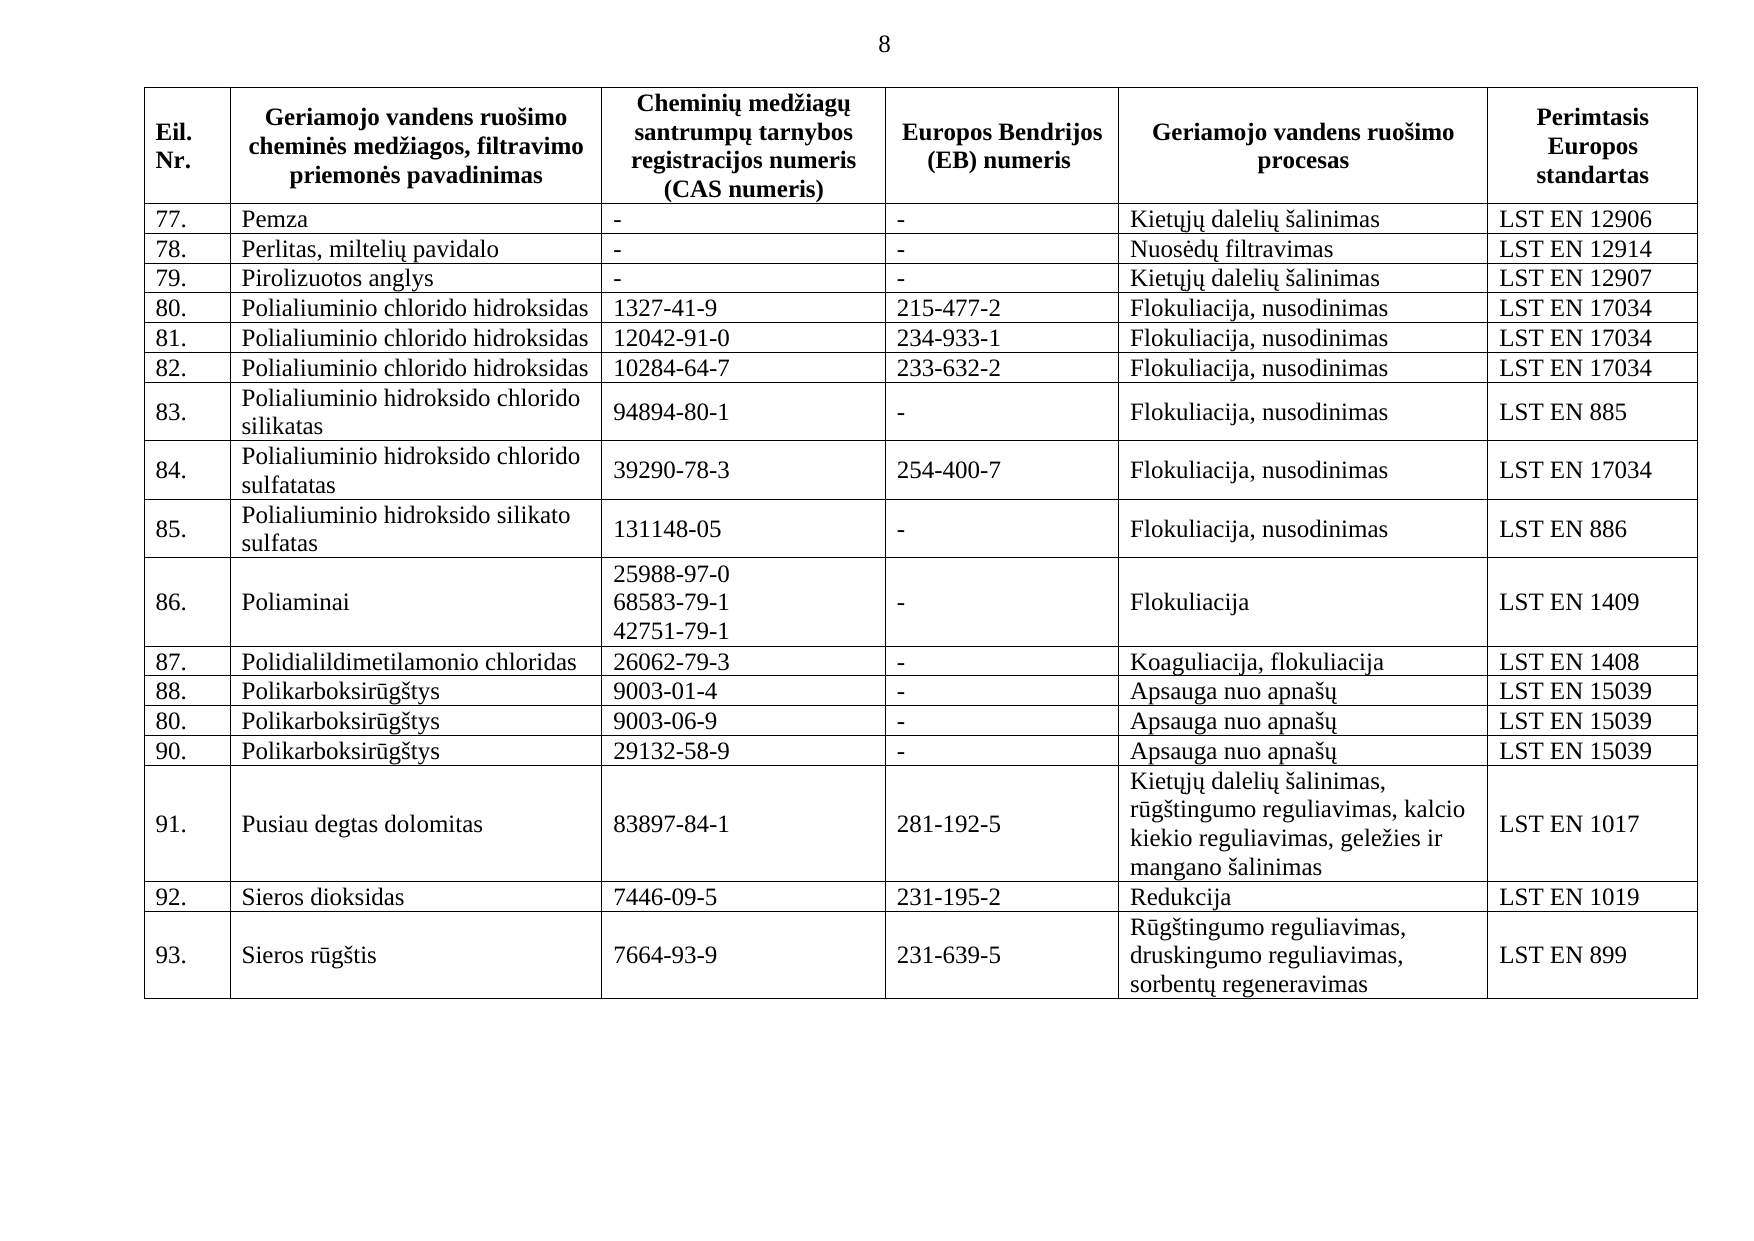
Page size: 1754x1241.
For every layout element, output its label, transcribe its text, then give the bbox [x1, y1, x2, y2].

table_cell Sieros dioksidas [231, 882, 601, 911]
table_header Geriamojo vandens ruošimo cheminės medžiagos, filtravimo priemonės pavadinimas [231, 88, 601, 203]
table_cell 131148-05 [602, 500, 885, 557]
table_cell 7664-93-9 [602, 912, 885, 998]
table_cell LST EN 1017 [1488, 766, 1697, 881]
table_cell - [886, 204, 1118, 233]
table_cell 9003-01-4 [602, 676, 885, 705]
table_cell 79. [145, 264, 230, 292]
table_cell Pemza [231, 204, 601, 233]
table_cell 92. [145, 882, 230, 911]
table_cell 83897-84-1 [602, 766, 885, 881]
table_cell LST EN 1019 [1488, 882, 1697, 911]
table_cell Flokuliacija, nusodinimas [1119, 293, 1487, 322]
table_cell - [886, 706, 1118, 735]
table_cell Polikarboksirūgštys [231, 706, 601, 735]
table_cell 91. [145, 766, 230, 881]
table_cell Polialiuminio hidroksido chlorido sulfatatas [231, 441, 601, 499]
table_cell Polialiuminio chlorido hidroksidas [231, 323, 601, 352]
table_cell Polikarboksirūgštys [231, 676, 601, 705]
table_cell Nuosėdų filtravimas [1119, 234, 1487, 262]
table_cell LST EN 17034 [1488, 353, 1697, 382]
table_cell Apsauga nuo apnašų [1119, 736, 1487, 765]
table_cell Flokuliacija, nusodinimas [1119, 383, 1487, 440]
table_cell 12042-91-0 [602, 323, 885, 352]
table_cell 233-632-2 [886, 353, 1118, 382]
table_cell Apsauga nuo apnašų [1119, 706, 1487, 735]
table_header Europos Bendrijos (EB) numeris [886, 88, 1118, 203]
table_cell 82. [145, 353, 230, 382]
table_cell 254-400-7 [886, 441, 1118, 499]
table_cell 215-477-2 [886, 293, 1118, 322]
table_cell 88. [145, 676, 230, 705]
table_cell 78. [145, 234, 230, 262]
table_cell 10284-64-7 [602, 353, 885, 382]
table_cell - [602, 264, 885, 292]
table_cell 7446-09-5 [602, 882, 885, 911]
table_cell - [886, 383, 1118, 440]
table_cell 234-933-1 [886, 323, 1118, 352]
table_cell Pusiau degtas dolomitas [231, 766, 601, 881]
table_cell LST EN 899 [1488, 912, 1697, 998]
table_cell LST EN 1409 [1488, 558, 1697, 646]
table_cell Koaguliacija, flokuliacija [1119, 647, 1487, 675]
table_cell - [886, 558, 1118, 646]
table_cell LST EN 12907 [1488, 264, 1697, 292]
table_cell LST EN 886 [1488, 500, 1697, 557]
table_cell Kietųjų dalelių šalinimas [1119, 264, 1487, 292]
table_cell Flokuliacija, nusodinimas [1119, 323, 1487, 352]
table_cell Apsauga nuo apnašų [1119, 676, 1487, 705]
table_cell Kietųjų dalelių šalinimas, rūgštingumo reguliavimas, kalcio kiekio reguliavimas, geležies ir mangano šalinimas [1119, 766, 1487, 881]
table_cell LST EN 17034 [1488, 323, 1697, 352]
table_cell Flokuliacija, nusodinimas [1119, 353, 1487, 382]
table_cell 25988-97-0 68583-79-1 42751-79-1 [602, 558, 885, 646]
table_header Perimtasis Europos standartas [1488, 88, 1697, 203]
table_cell Sieros rūgštis [231, 912, 601, 998]
table_cell Perlitas, miltelių pavidalo [231, 234, 601, 262]
table_cell 39290-78-3 [602, 441, 885, 499]
table_cell Poliaminai [231, 558, 601, 646]
table_cell 81. [145, 323, 230, 352]
table_cell - [886, 500, 1118, 557]
table_cell Polialiuminio chlorido hidroksidas [231, 293, 601, 322]
table_cell 93. [145, 912, 230, 998]
table_cell 86. [145, 558, 230, 646]
table_cell 90. [145, 736, 230, 765]
table_cell 1327-41-9 [602, 293, 885, 322]
table_cell LST EN 1408 [1488, 647, 1697, 675]
table_cell LST EN 885 [1488, 383, 1697, 440]
table_cell 80. [145, 293, 230, 322]
table_header Eil. Nr. [145, 88, 230, 203]
table_cell 87. [145, 647, 230, 675]
table_cell Polialiuminio hidroksido silikato sulfatas [231, 500, 601, 557]
table_cell Flokuliacija, nusodinimas [1119, 500, 1487, 557]
table_header Cheminių medžiagų santrumpų tarnybos registracijos numeris (CAS numeris) [602, 88, 885, 203]
table_cell - [886, 736, 1118, 765]
table_cell LST EN 15039 [1488, 676, 1697, 705]
table_cell - [886, 234, 1118, 262]
table_header Geriamojo vandens ruošimo procesas [1119, 88, 1487, 203]
table_cell - [886, 676, 1118, 705]
table_cell 84. [145, 441, 230, 499]
table_cell Polialiuminio hidroksido chlorido silikatas [231, 383, 601, 440]
table_cell LST EN 12914 [1488, 234, 1697, 262]
table_cell Flokuliacija, nusodinimas [1119, 441, 1487, 499]
table_cell - [602, 234, 885, 262]
table_cell 281-192-5 [886, 766, 1118, 881]
table_cell Rūgštingumo reguliavimas, druskingumo reguliavimas, sorbentų regeneravimas [1119, 912, 1487, 998]
table_cell LST EN 12906 [1488, 204, 1697, 233]
table_cell Flokuliacija [1119, 558, 1487, 646]
table_cell Polidialildimetilamonio chloridas [231, 647, 601, 675]
table_cell Redukcija [1119, 882, 1487, 911]
table_cell Pirolizuotos anglys [231, 264, 601, 292]
table_cell LST EN 17034 [1488, 441, 1697, 499]
table_cell 29132-58-9 [602, 736, 885, 765]
table_cell 85. [145, 500, 230, 557]
table_cell LST EN 15039 [1488, 736, 1697, 765]
table_cell 231-639-5 [886, 912, 1118, 998]
table_cell 26062-79-3 [602, 647, 885, 675]
table_cell 231-195-2 [886, 882, 1118, 911]
table_cell 94894-80-1 [602, 383, 885, 440]
table_cell - [886, 264, 1118, 292]
table_cell Kietųjų dalelių šalinimas [1119, 204, 1487, 233]
table_cell 80. [145, 706, 230, 735]
table_cell - [602, 204, 885, 233]
table_cell Polialiuminio chlorido hidroksidas [231, 353, 601, 382]
table_cell LST EN 15039 [1488, 706, 1697, 735]
table_cell - [886, 647, 1118, 675]
table_cell 9003-06-9 [602, 706, 885, 735]
table_cell Polikarboksirūgštys [231, 736, 601, 765]
table_cell LST EN 17034 [1488, 293, 1697, 322]
table_cell 77. [145, 204, 230, 233]
table_cell 83. [145, 383, 230, 440]
